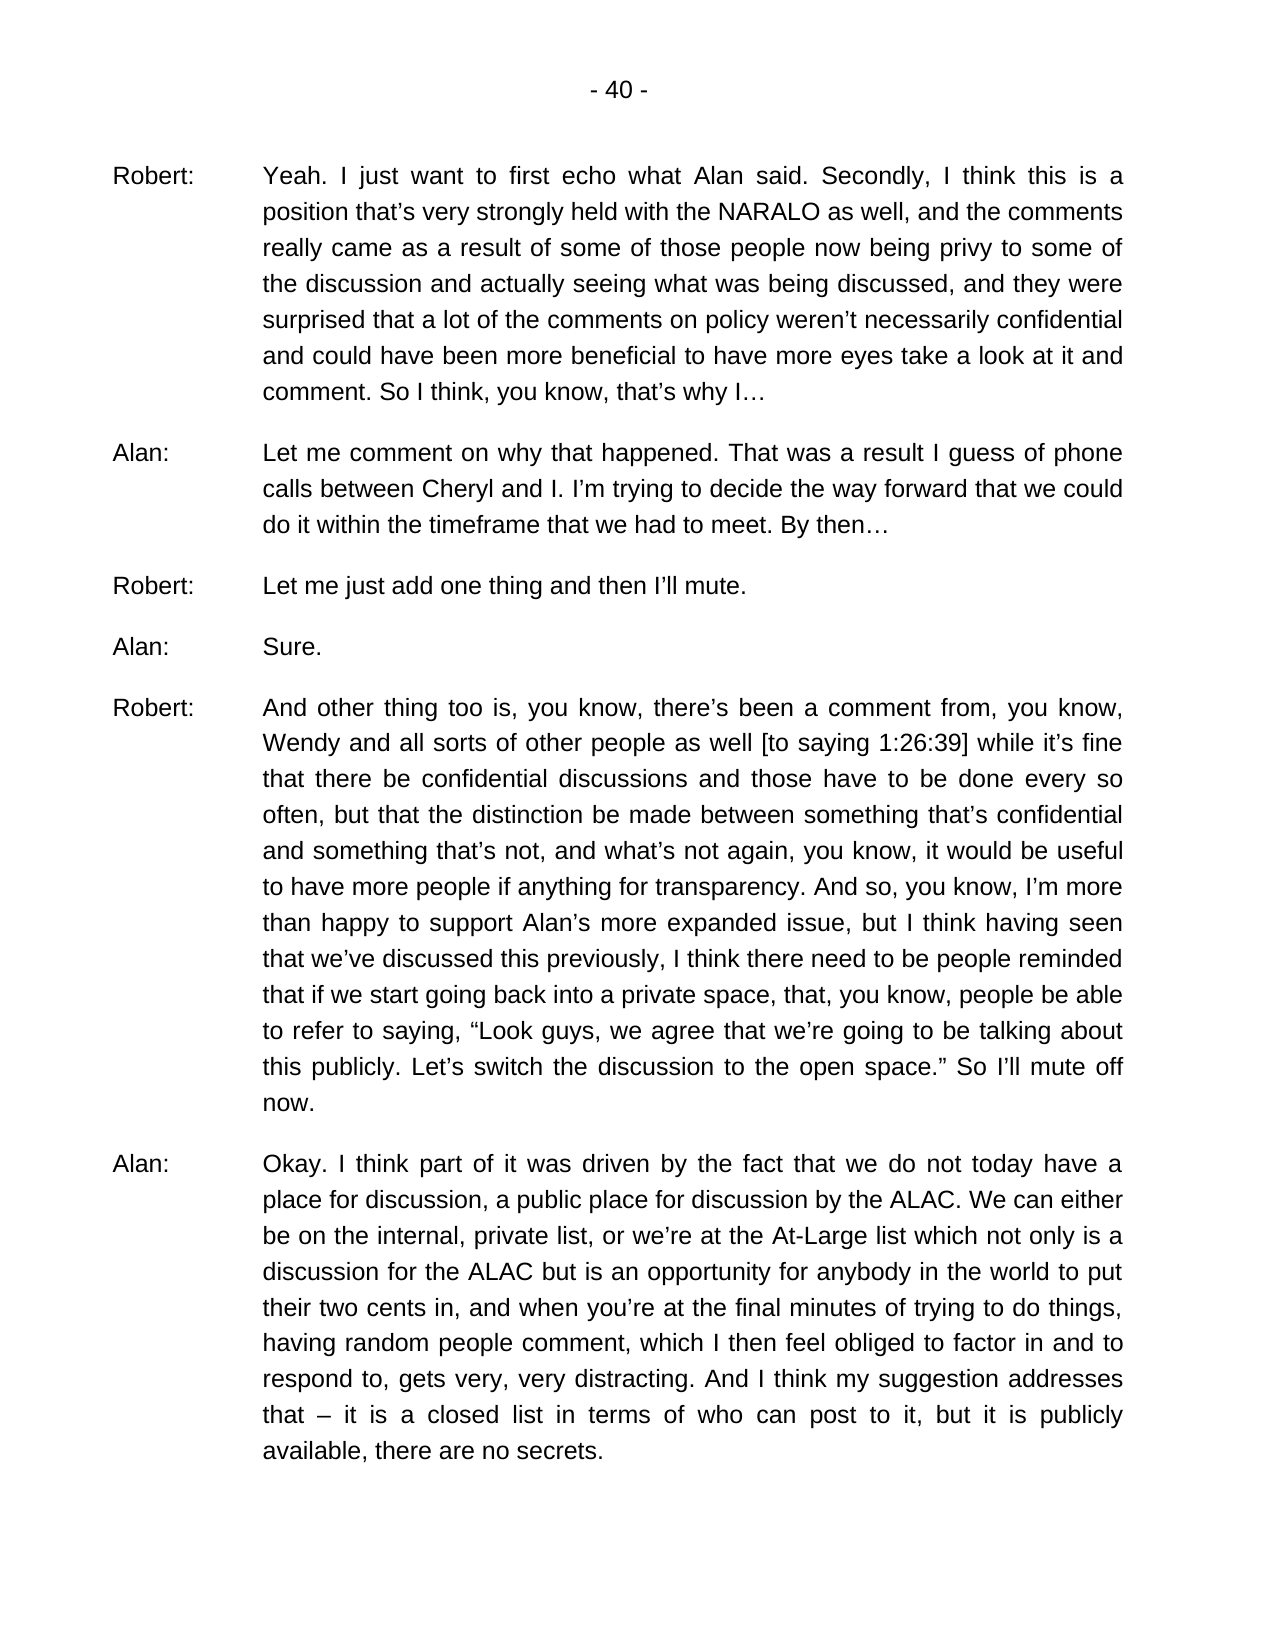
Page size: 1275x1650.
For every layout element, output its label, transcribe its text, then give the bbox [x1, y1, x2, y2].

text Robert: Let me just add one thing and then I’ll mute. [112, 571, 1125, 599]
text Alan: Let me comment on why that happened. That was a result I guess of phone calls between Cheryl and I. I’m trying to decide the way forward that we could do it within the timeframe that we had to meet. By then… [112, 438, 1125, 538]
text Robert: Yeah. I just want to first echo what Alan said. Secondly, I think this is a position that’s very strongly held with the NARALO as well, and the comments really came as a result of some of those people now being privy to some of the discussion and actually seeing what was being discussed, and they were surprised that a lot of the comments on policy weren’t necessarily confidential and could have been more beneficial to have more eyes take a look at it and comment. So I think, you know, that’s why I… [112, 161, 1125, 406]
text Alan: Okay. I think part of it was driven by the fact that we do not today have a place for discussion, a public place for discussion by the ALAC. We can either be on the internal, private list, or we’re at the At-Large list which not only is a discussion for the ALAC but is an opportunity for anybody in the world to put their two cents in, and when you’re at the final minutes of trying to do things, having random people comment, which I then feel obliged to factor in and to respond to, gets very, very distracting. And I think my suggestion addresses that – it is a closed list in terms of who can post to it, but it is publicly available, there are no secrets. [112, 1149, 1125, 1465]
text Alan: Sure. [112, 632, 1125, 660]
text Robert: And other thing too is, you know, there’s been a comment from, you know, Wendy and all sorts of other people as well [to saying 1:26:39] while it’s fine that there be confidential discussions and those have to be done every so often, but that the distinction be made between something that’s confidential and something that’s not, and what’s not again, you know, it would be useful to have more people if anything for transparency. And so, you know, I’m more than happy to support Alan’s more expanded issue, but I think having seen that we’ve discussed this previously, I think there need to be people reminded that if we start going back into a private space, that, you know, people be able to refer to saying, “Look guys, we agree that we’re going to be talking about this publicly. Let’s switch the discussion to the open space.” So I’ll mute off now. [112, 692, 1125, 1117]
